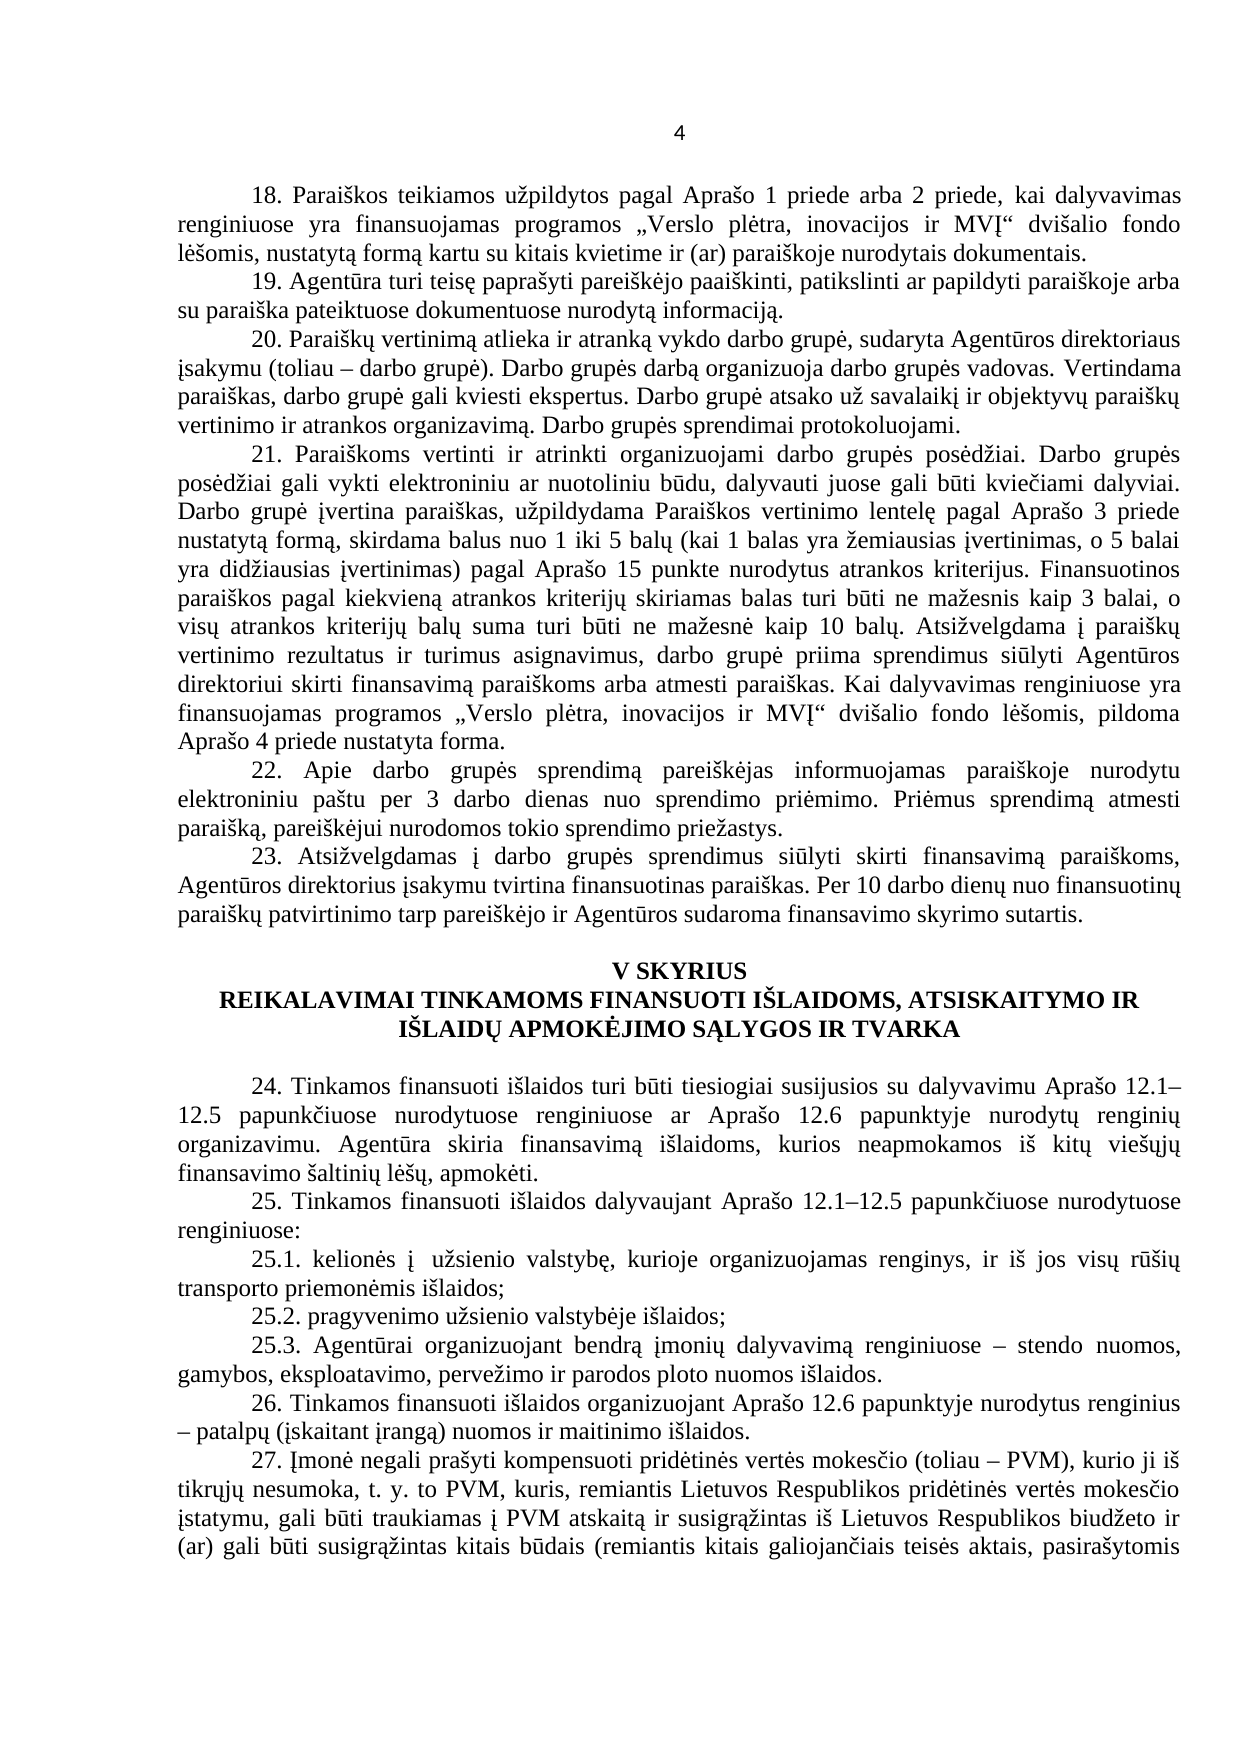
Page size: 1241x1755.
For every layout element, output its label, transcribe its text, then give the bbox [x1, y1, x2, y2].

text 18. Paraiškos teikiamos užpildytos pagal Aprašo 1 priede arba 2 priede, kai dalyvavimas renginiuose yra finansuojamas programos „Verslo plėtra, inovacijos ir MVĮ“ dvišalio fondo lėšomis, nustatytą formą kartu su kitais kvietime ir (ar) paraiškoje nurodytais dokumentais. [177, 180, 1181, 266]
text REIKALAVIMAI TINKAMOMS FINANSUOTI IŠLAIDOMS, ATSISKAITYMO IR IŠLAIDŲ APMOKĖJIMO SĄLYGOS IR TVARKA [177, 985, 1181, 1043]
text 24. Tinkamos finansuoti išlaidos turi būti tiesiogiai susijusios su dalyvavimu Aprašo 12.1–12.5 papunkčiuose nurodytuose renginiuose ar Aprašo 12.6 papunktyje nurodytų renginių organizavimu. Agentūra skiria finansavimą išlaidoms, kurios neapmokamos iš kitų viešųjų finansavimo šaltinių lėšų, apmokėti. [177, 1071, 1181, 1186]
text 21. Paraiškoms vertinti ir atrinkti organizuojami darbo grupės posėdžiai. Darbo grupės posėdžiai gali vykti elektroniniu ar nuotoliniu būdu, dalyvauti juose gali būti kviečiami dalyviai. Darbo grupė įvertina paraiškas, užpildydama Paraiškos vertinimo lentelę pagal Aprašo 3 priede nustatytą formą, skirdama balus nuo 1 iki 5 balų (kai 1 balas yra žemiausias įvertinimas, o 5 balai yra didžiausias įvertinimas) pagal Aprašo 15 punkte nurodytus atrankos kriterijus. Finansuotinos paraiškos pagal kiekvieną atrankos kriterijų skiriamas balas turi būti ne mažesnis kaip 3 balai, o visų atrankos kriterijų balų suma turi būti ne mažesnė kaip 10 balų. Atsižvelgdama į paraiškų vertinimo rezultatus ir turimus asignavimus, darbo grupė priima sprendimus siūlyti Agentūros direktoriui skirti finansavimą paraiškoms arba atmesti paraiškas. Kai dalyvavimas renginiuose yra finansuojamas programos „Verslo plėtra, inovacijos ir MVĮ“ dvišalio fondo lėšomis, pildoma Aprašo 4 priede nustatyta forma. [177, 439, 1181, 755]
text V SKYRIUS [177, 956, 1181, 985]
text 27. Įmonė negali prašyti kompensuoti pridėtinės vertės mokesčio (toliau – PVM), kurio ji iš tikrųjų nesumoka, t. y. to PVM, kuris, remiantis Lietuvos Respublikos pridėtinės vertės mokesčio įstatymu, gali būti traukiamas į PVM atskaitą ir susigrąžintas iš Lietuvos Respublikos biudžeto ir (ar) gali būti susigrąžintas kitais būdais (remiantis kitais galiojančiais teisės aktais, pasirašytomis [177, 1445, 1181, 1560]
text 19. Agentūra turi teisę paprašyti pareiškėjo paaiškinti, patikslinti ar papildyti paraiškoje arba su paraiška pateiktuose dokumentuose nurodytą informaciją. [177, 266, 1181, 324]
text 25. Tinkamos finansuoti išlaidos dalyvaujant Aprašo 12.1–12.5 papunkčiuose nurodytuose renginiuose: [177, 1186, 1181, 1244]
text 22. Apie darbo grupės sprendimą pareiškėjas informuojamas paraiškoje nurodytu elektroniniu paštu per 3 darbo dienas nuo sprendimo priėmimo. Priėmus sprendimą atmesti paraišką, pareiškėjui nurodomos tokio sprendimo priežastys. [177, 755, 1181, 841]
text 23. Atsižvelgdamas į darbo grupės sprendimus siūlyti skirti finansavimą paraiškoms, Agentūros direktorius įsakymu tvirtina finansuotinas paraiškas. Per 10 darbo dienų nuo finansuotinų paraiškų patvirtinimo tarp pareiškėjo ir Agentūros sudaroma finansavimo skyrimo sutartis. [177, 841, 1181, 928]
text 20. Paraiškų vertinimą atlieka ir atranką vykdo darbo grupė, sudaryta Agentūros direktoriaus įsakymu (toliau – darbo grupė). Darbo grupės darbą organizuoja darbo grupės vadovas. Vertindama paraiškas, darbo grupė gali kviesti ekspertus. Darbo grupė atsako už savalaikį ir objektyvų paraiškų vertinimo ir atrankos organizavimą. Darbo grupės sprendimai protokoluojami. [177, 324, 1181, 439]
text 25.3. Agentūrai organizuojant bendrą įmonių dalyvavimą renginiuose – stendo nuomos, gamybos, eksploatavimo, pervežimo ir parodos ploto nuomos išlaidos. [177, 1330, 1181, 1388]
text 25.2. pragyvenimo užsienio valstybėje išlaidos; [177, 1301, 1181, 1330]
text 25.1. kelionės į užsienio valstybę, kurioje organizuojamas renginys, ir iš jos visų rūšių transporto priemonėmis išlaidos; [177, 1244, 1181, 1301]
text 26. Tinkamos finansuoti išlaidos organizuojant Aprašo 12.6 papunktyje nurodytus renginius – patalpų (įskaitant įrangą) nuomos ir maitinimo išlaidos. [177, 1388, 1181, 1445]
